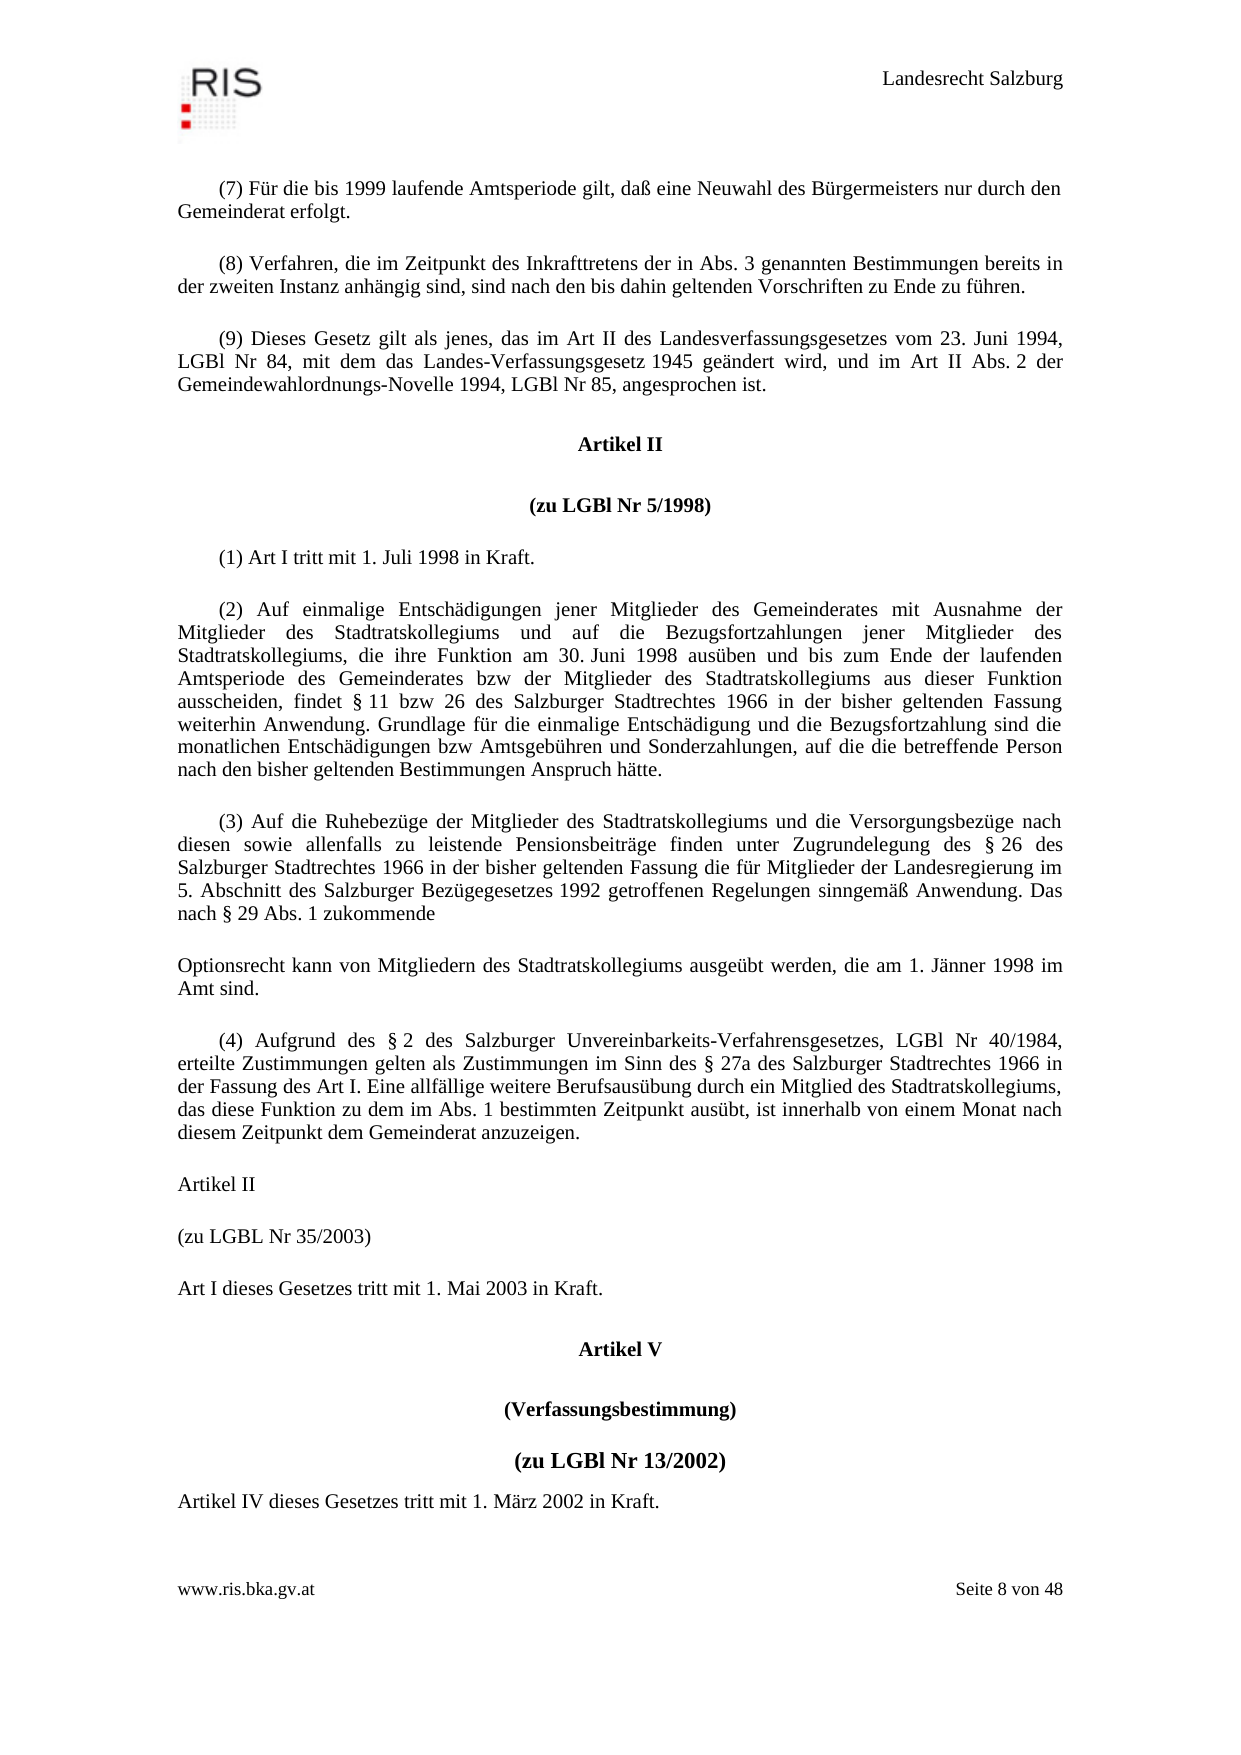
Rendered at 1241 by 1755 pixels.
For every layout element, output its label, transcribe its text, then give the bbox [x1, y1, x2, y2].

text (7) Für die bis 1999 laufende Amtsperiode gilt, daß eine Neuwahl des Bürgermeisters nur durch den Gemeinderat erfolgt. [177, 177, 1063, 223]
text (8) Verfahren, die im Zeitpunkt des Inkrafttretens der in Abs. 3 genannten Bestimmungen bereits in der zweiten Instanz anhängig sind, sind nach den bis dahin geltenden Vorschriften zu Ende zu führen. [177, 252, 1063, 298]
text (zu LGBL Nr 35/2003) [177, 1225, 1063, 1248]
text Art I dieses Gesetzes tritt mit 1. Mai 2003 in Kraft. [177, 1277, 1063, 1300]
text (Verfassungsbestimmung) [177, 1398, 1063, 1421]
text (1) Art I tritt mit 1. Juli 1998 in Kraft. [177, 546, 1063, 569]
text Artikel IV dieses Gesetzes tritt mit 1. März 2002 in Kraft. [177, 1490, 1063, 1513]
text Optionsrecht kann von Mitgliedern des Stadtratskollegiums ausgeübt werden, die am 1. Jänner 1998 im Amt sind. [177, 954, 1063, 1000]
text (3) Auf die Ruhebezüge der Mitglieder des Stadtratskollegiums und die Versorgungsbezüge nach diesen sowie allenfalls zu leistende Pensionsbeiträge finden unter Zugrundelegung des § 26 des Salzburger Stadtrechtes 1966 in der bisher geltenden Fassung die für Mitglieder der Landesregierung im 5. Abschnitt des Salzburger Bezügegesetzes 1992 getroffenen Regelungen sinngemäß Anwendung. Das nach § 29 Abs. 1 zukommende [177, 811, 1063, 925]
text Artikel II [177, 433, 1063, 456]
text Artikel II [177, 1173, 1063, 1196]
text (4) Aufgrund des § 2 des Salzburger Unvereinbarkeits-Verfahrensgesetzes, LGBl Nr 40/1984, erteilte Zustimmungen gelten als Zustimmungen im Sinn des § 27a des Salzburger Stadtrechtes 1966 in der Fassung des Art I. Eine allfällige weitere Berufsausübung durch ein Mitglied des Stadtratskollegiums, das diese Funktion zu dem im Abs. 1 bestimmten Zeitpunkt ausübt, ist innerhalb von einem Monat nach diesem Zeitpunkt dem Gemeinderat anzuzeigen. [177, 1029, 1063, 1144]
text (zu LGBl Nr 13/2002) [177, 1450, 1063, 1473]
text (9) Dieses Gesetz gilt als jenes, das im Art II des Landesverfassungsgesetzes vom 23. Juni 1994, LGBl Nr 84, mit dem das Landes-Verfassungsgesetz 1945 geändert wird, und im Art II Abs. 2 der Gemeindewahlordnungs-Novelle 1994, LGBl Nr 85, angesprochen ist. [177, 327, 1063, 396]
text (2) Auf einmalige Entschädigungen jener Mitglieder des Gemeinderates mit Ausnahme der Mitglieder des Stadtratskollegiums und auf die Bezugsfortzahlungen jener Mitglieder des Stadtratskollegiums, die ihre Funktion am 30. Juni 1998 ausüben und bis zum Ende der laufenden Amtsperiode des Gemeinderates bzw der Mitglieder des Stadtratskollegiums aus dieser Funktion ausscheiden, findet § 11 bzw 26 des Salzburger Stadtrechtes 1966 in der bisher geltenden Fassung weiterhin Anwendung. Grundlage für die einmalige Entschädigung und die Bezugsfortzahlung sind die monatlichen Entschädigungen bzw Amtsgebühren und Sonderzahlungen, auf die die betreffende Person nach den bisher geltenden Bestimmungen Anspruch hätte. [177, 598, 1063, 781]
text (zu LGBl Nr 5/1998) [177, 494, 1063, 517]
text Artikel V [177, 1338, 1063, 1361]
